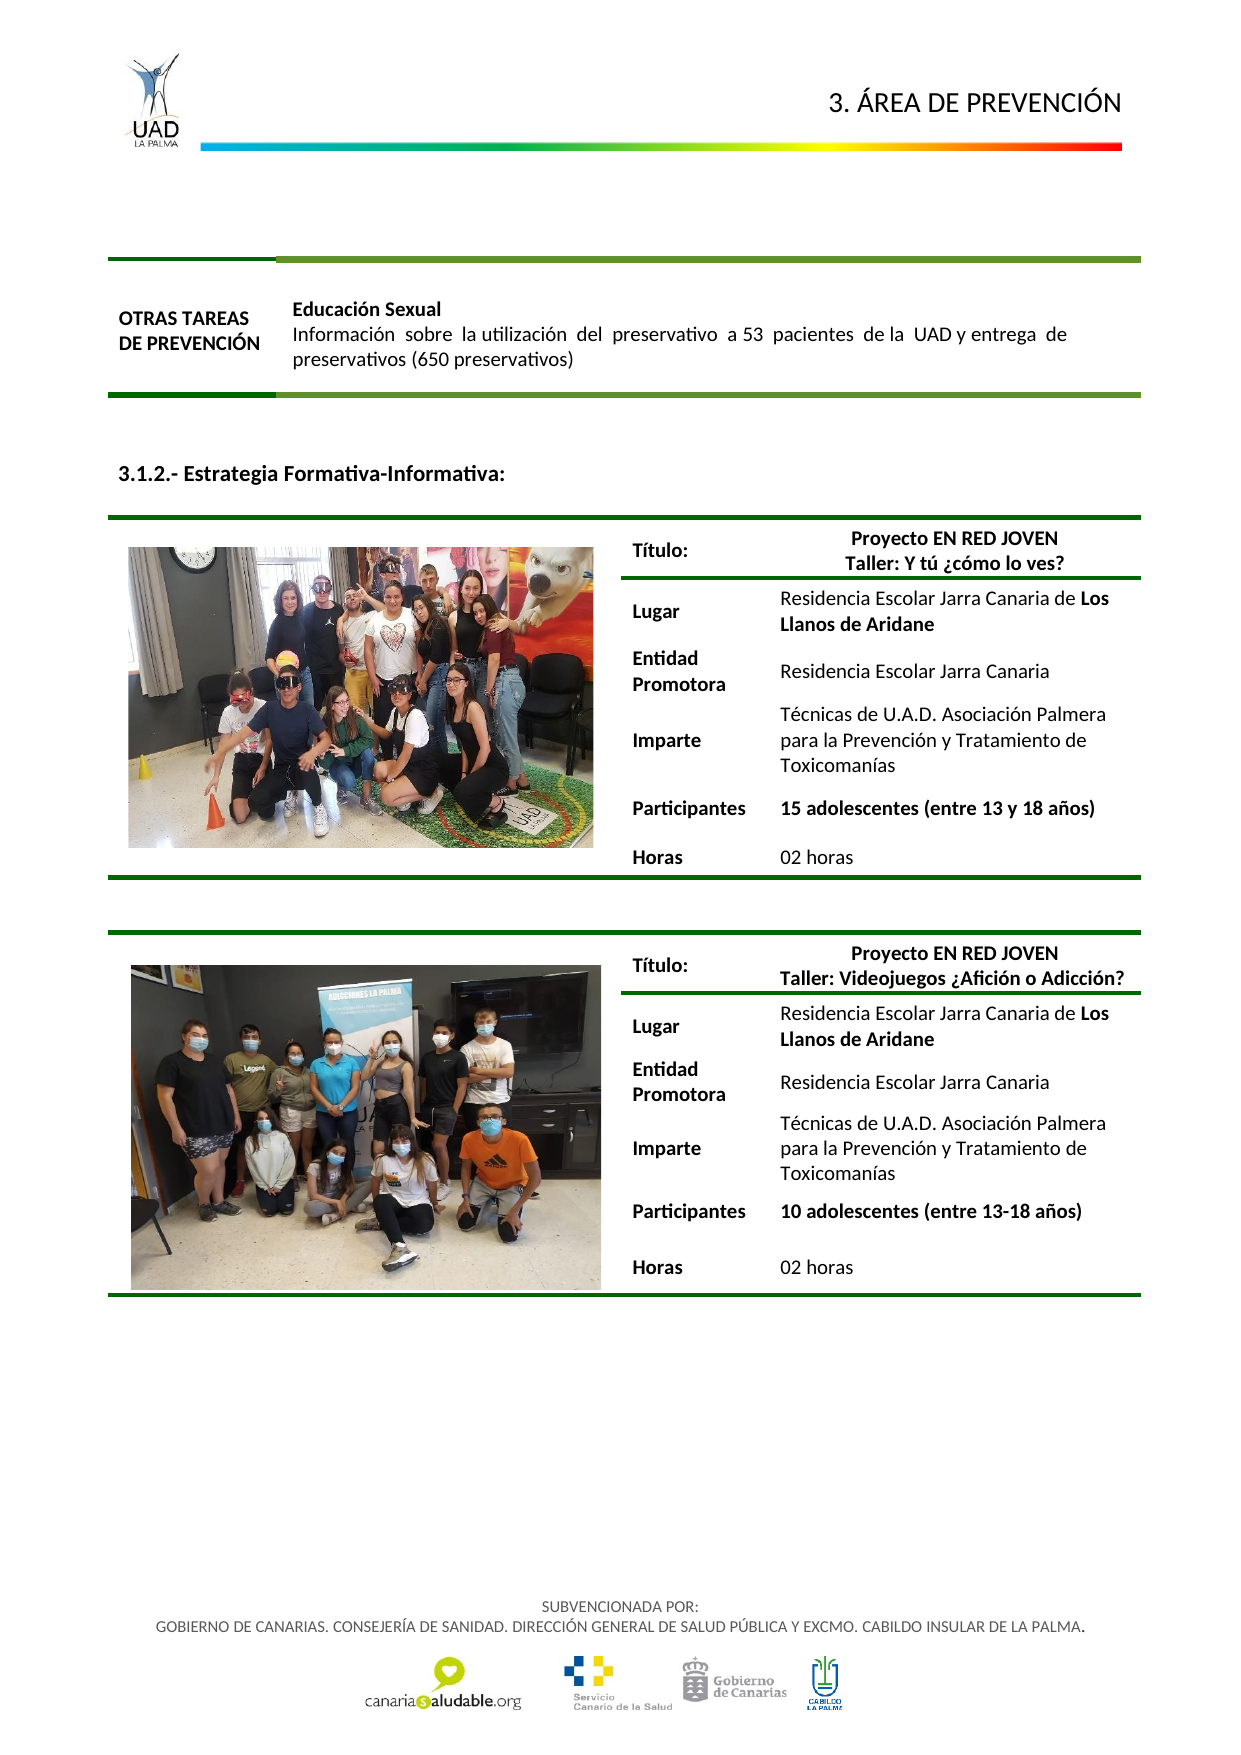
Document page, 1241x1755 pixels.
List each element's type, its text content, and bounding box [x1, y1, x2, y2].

table_cell Técnicas de U.A.D. Asociación Palmera para la Prevención y Tratamiento de Toxicomanías [763, 696, 1141, 784]
table_cell 15 adolescentes (entre 13 y 18 años) [763, 784, 1141, 847]
text 3.1.2.- Estrategia Formativa-Informativa: [118, 459, 1205, 487]
table_cell [108, 848, 621, 875]
table_cell Residencia Escolar Jarra Canaria de Los Llanos de Aridane [763, 580, 1141, 638]
table_header [108, 520, 621, 847]
table_header Proyecto EN RED JOVEN Taller: Videojuegos ¿Afición o Adicción? [763, 935, 1141, 991]
table_header Proyecto EN RED JOVEN Taller: Y tú ¿cómo lo ves? [763, 520, 1141, 576]
table_cell Horas [621, 1236, 763, 1292]
table_cell Participantes [621, 1190, 763, 1236]
table_cell 02 horas [763, 848, 1141, 875]
table_cell Lugar [621, 995, 763, 1051]
table_cell Imparte [621, 1107, 763, 1190]
table_cell Entidad Promotora [621, 638, 763, 696]
table_header [108, 935, 621, 1292]
table_cell 02 horas [763, 1236, 1141, 1292]
table_cell Residencia Escolar Jarra Canaria [763, 1051, 1141, 1107]
table_cell Residencia Escolar Jarra Canaria de Los Llanos de Aridane [763, 995, 1141, 1051]
table_cell Imparte [621, 696, 763, 784]
table_cell Residencia Escolar Jarra Canaria [763, 638, 1141, 696]
table_cell Técnicas de U.A.D. Asociación Palmera para la Prevención y Tratamiento de Toxicomanías [763, 1107, 1141, 1190]
table_header Educación Sexual Información sobre la utilización del preservativo a 53 pacientes de la UAD y entrega de preservativos (650 preservativos) [276, 263, 1141, 392]
table_cell 10 adolescentes (entre 13-18 años) [763, 1190, 1141, 1236]
table_cell Lugar [621, 580, 763, 638]
table_header Título: [621, 935, 763, 991]
table_cell Entidad Promotora [621, 1051, 763, 1107]
table_cell Participantes [621, 784, 763, 847]
table_cell Horas [621, 848, 763, 875]
table_header OTRAS TAREAS DE PREVENCIÓN [108, 261, 276, 392]
table_header Título: [621, 520, 763, 576]
